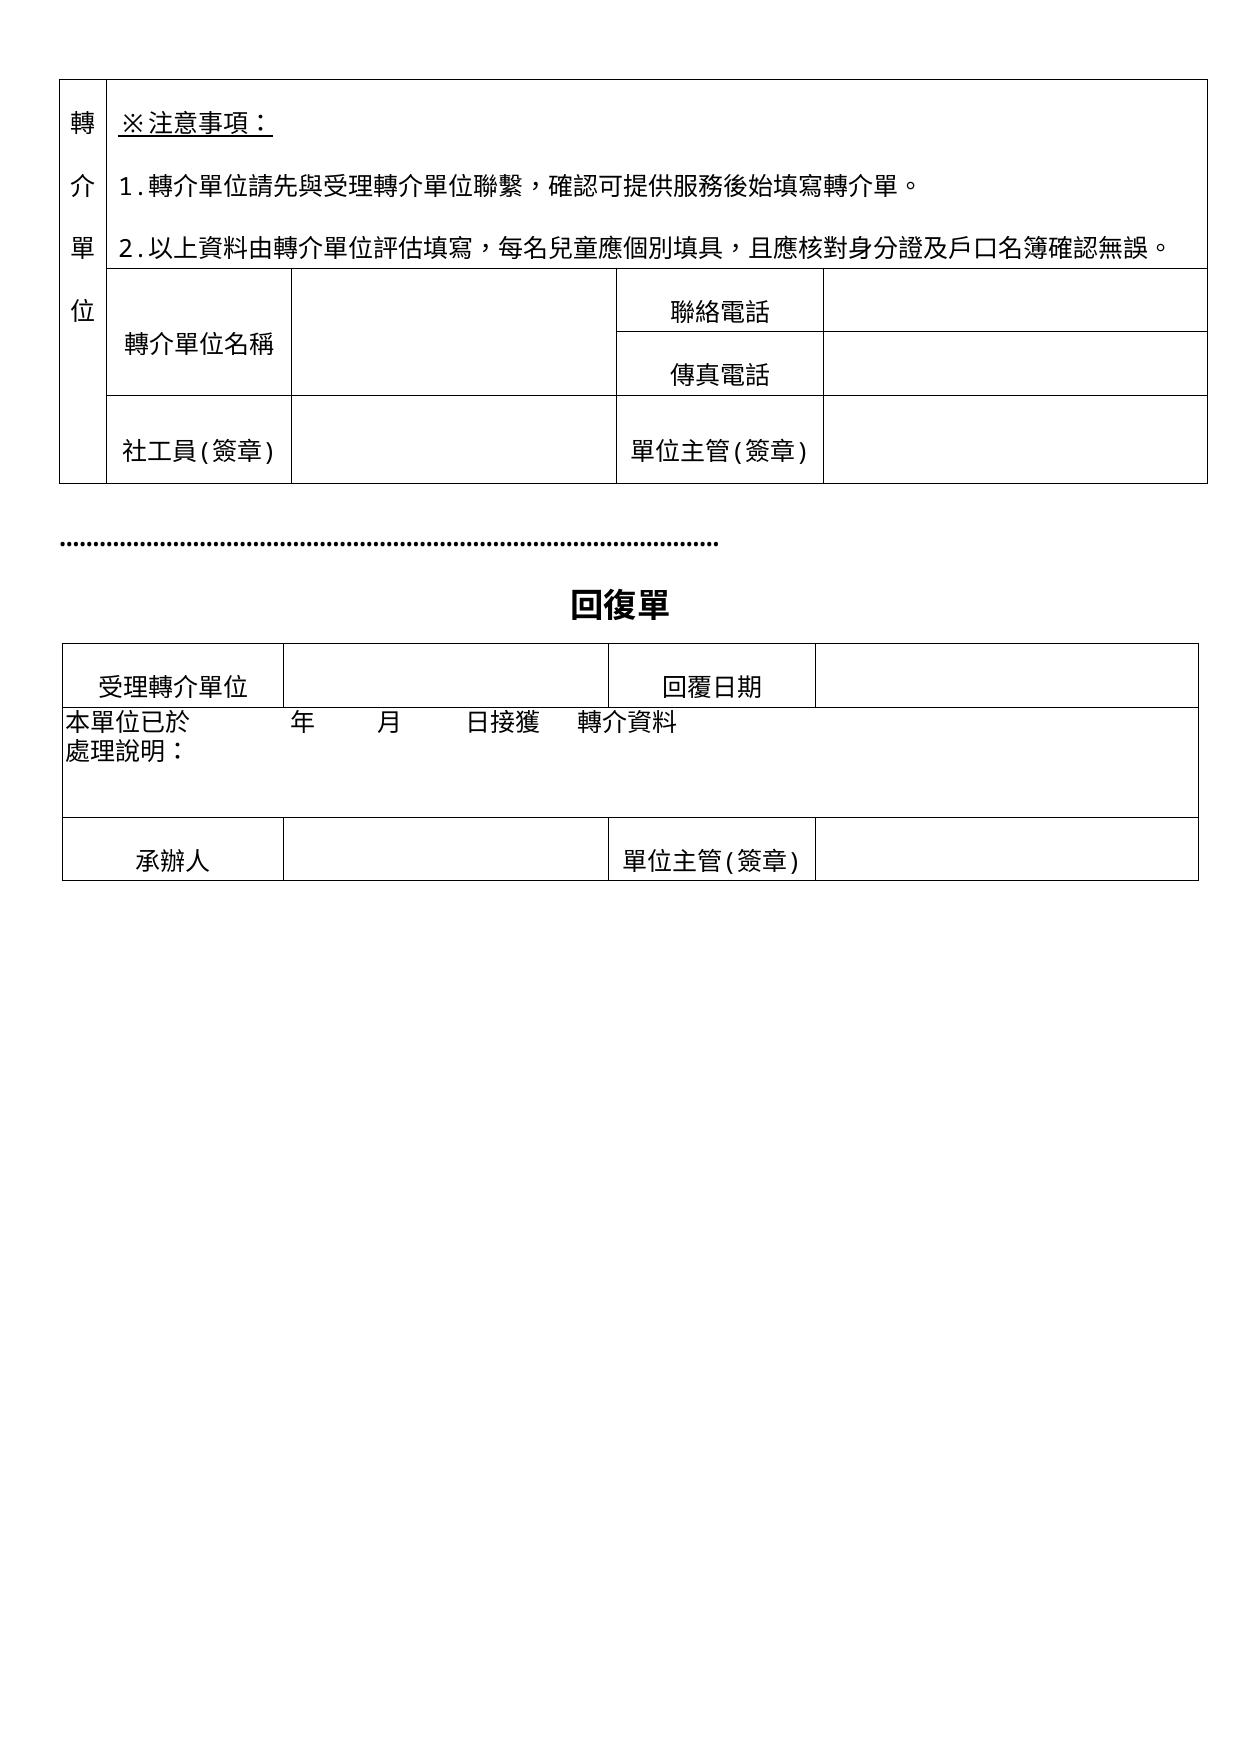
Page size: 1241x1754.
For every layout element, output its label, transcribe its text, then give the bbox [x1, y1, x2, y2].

table_cell 聯絡電話 [617, 269, 823, 331]
table_cell [816, 818, 1198, 880]
table_cell 單位主管(簽章) [609, 818, 815, 880]
table_cell 單位主管(簽章) [617, 396, 823, 483]
table_cell [824, 269, 1207, 331]
table_cell 轉介單位名稱 [107, 269, 291, 395]
table_header 回覆日期 [609, 644, 815, 707]
table_header [284, 644, 608, 707]
table_cell [284, 818, 608, 880]
table_cell [292, 396, 616, 483]
table_cell 社工員(簽章) [107, 396, 291, 483]
text 回復單 [59, 562, 1181, 624]
table_header [816, 644, 1198, 707]
table_cell 本單位已於 年 月 日接獲 轉介資料 處理說明： [63, 708, 1198, 817]
table_cell 承辦人 [63, 818, 283, 880]
text ……………………………………………………………………………………… [59, 492, 1181, 554]
table_cell ※注意事項： 1.轉介單位請先與受理轉介單位聯繫，確認可提供服務後始填寫轉介單。 2.以上資料由轉介單位評估填寫，每名兒童應個別填具，且應核對身分證及戶口名簿確認無誤。 [107, 80, 1207, 268]
table_cell [824, 332, 1207, 395]
table_cell 傳真電話 [617, 332, 823, 395]
table_header 受理轉介單位 [63, 644, 283, 707]
table_cell [824, 396, 1207, 483]
table_cell 轉介單位 [60, 80, 106, 483]
table_cell [292, 269, 616, 395]
